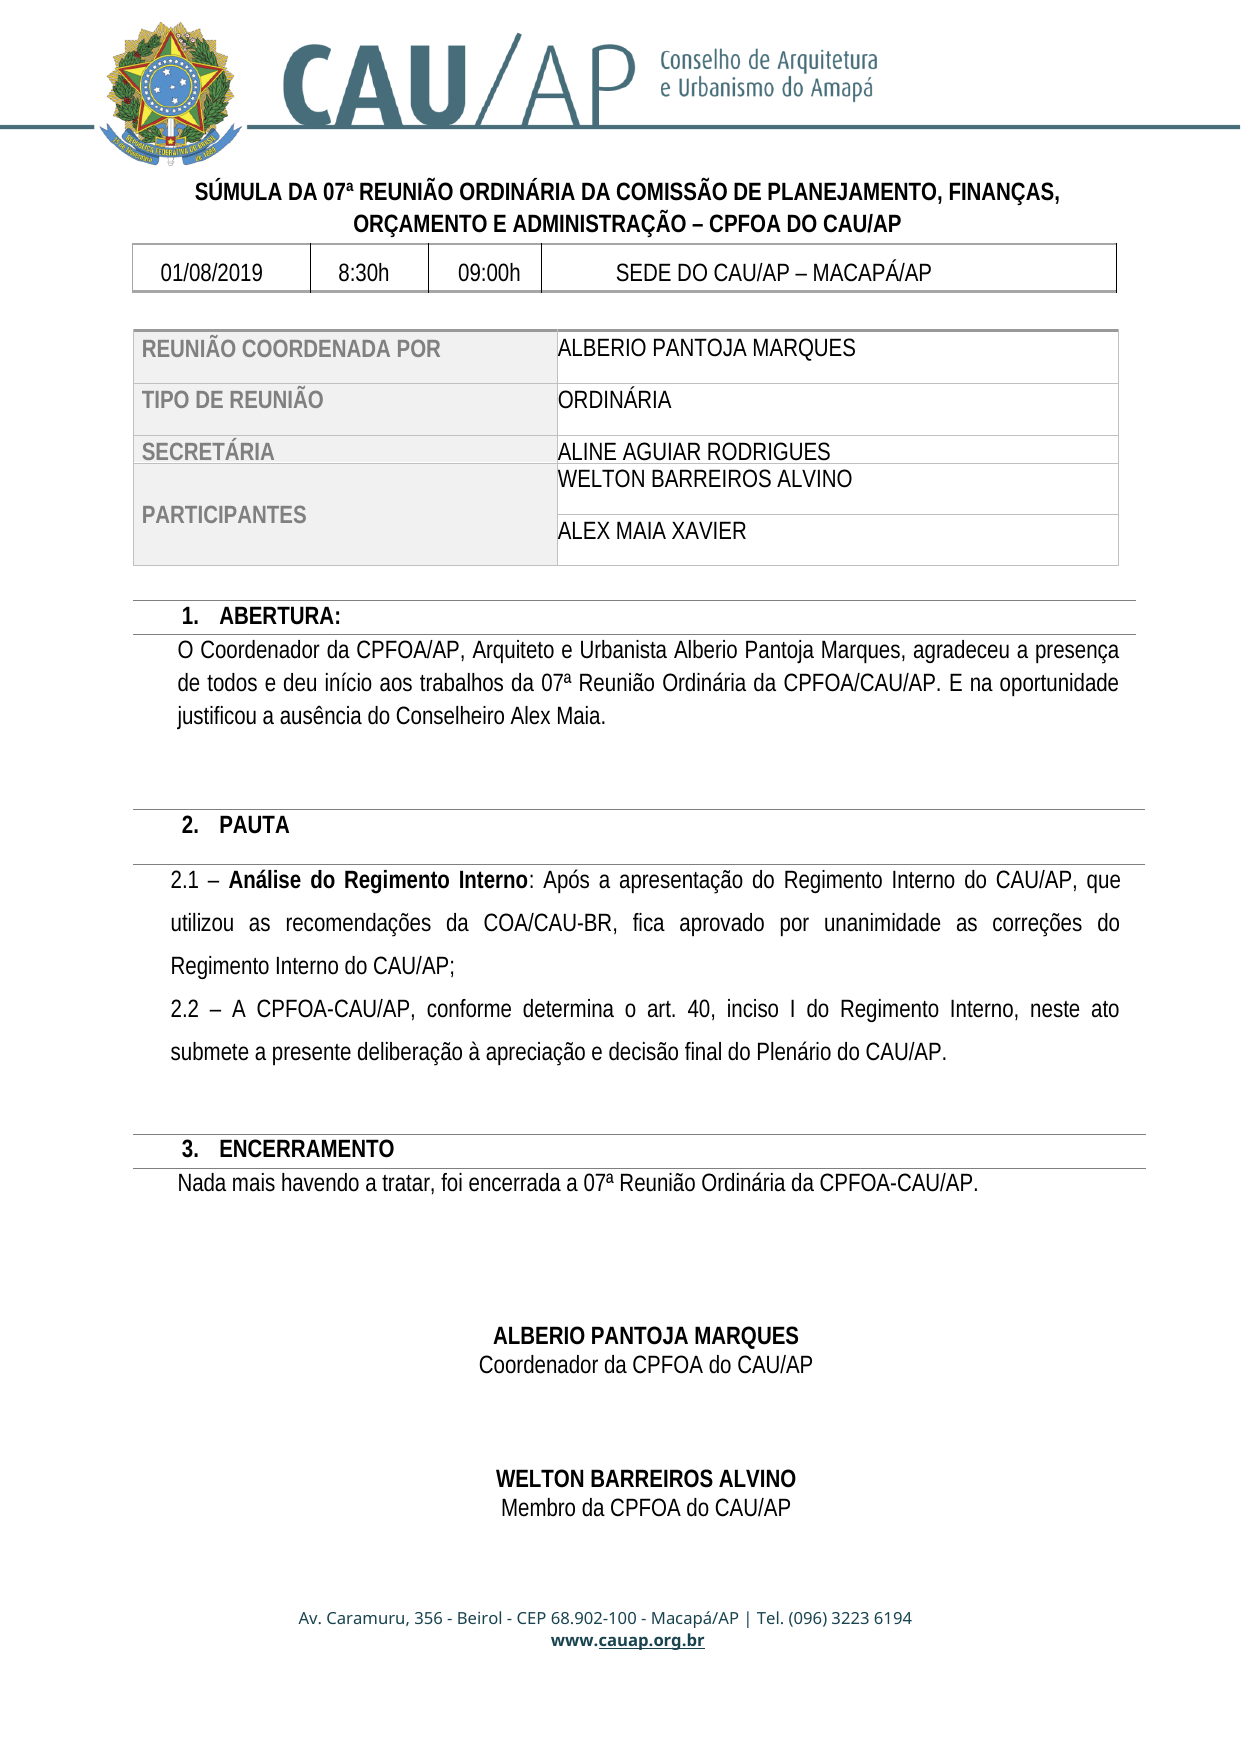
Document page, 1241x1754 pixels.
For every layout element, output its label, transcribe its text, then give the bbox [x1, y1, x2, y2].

table_header ABERTURA: [133, 601, 1136, 634]
table_header SEDE DO CAU/AP – MACAPÁ/AP [542, 245, 1116, 289]
text SÚMULA DA 07ª REUNIÃO ORDINÁRIA DA COMISSÃO DE PLANEJAMENTO, FINANÇAS, ORÇAMENTO E ADMINISTRAÇÃO – CPFOA DO CAU/AP [133, 187, 1122, 238]
table_header ALBERIO PANTOJA MARQUES [558, 332, 1118, 383]
text ALBERIO PANTOJA MARQUES [170, 1321, 1122, 1349]
table_header 8:30h [311, 245, 428, 289]
text O Coordenador da CPFOA/AP, Arquiteto e Urbanista Alberio Pantoja Marques, agradeceu a presença de todos e deu início aos trabalhos da 07ª Reunião Ordinária da CPFOA/CAU/AP. E na oportunidade justificou a ausência do Conselheiro Alex Maia. [177, 635, 1122, 729]
table_cell ORDINÁRIA [558, 384, 1118, 435]
table_header 09:00h [429, 245, 541, 289]
table_header PAUTA [133, 810, 1144, 864]
table_header REUNIÃO COORDENADA POR [134, 332, 557, 383]
table_cell ALINE AGUIAR RODRIGUES [558, 436, 1118, 462]
text Membro da CPFOA do CAU/AP [170, 1493, 1122, 1521]
table_header ENCERRAMENTO [133, 1135, 1146, 1167]
text Nada mais havendo a tratar, foi encerrada a 07ª Reunião Ordinária da CPFOA-CAU/AP. [133, 1169, 1122, 1197]
table_cell WELTON BARREIROS ALVINO [558, 464, 982, 514]
text Coordenador da CPFOA do CAU/AP [170, 1349, 1122, 1378]
table_cell PARTICIPANTES [134, 464, 557, 565]
table_cell [982, 464, 1118, 514]
text WELTON BARREIROS ALVINO [170, 1464, 1122, 1493]
list 2.1 – Análise do Regimento Interno: Após a apresentação do Regimento Interno do CAU/AP, que utilizou as recomendações da COA/CAU-BR, fica aprovado por unanimidade as correções do Regimento Interno do CAU/AP; [170, 865, 1122, 979]
table_header 01/08/2019 [133, 245, 310, 289]
table_cell [982, 515, 1118, 565]
table_cell TIPO DE REUNIÃO [134, 384, 557, 435]
table_cell SECRETÁRIA [134, 436, 557, 462]
table_cell ALEX MAIA XAVIER [558, 515, 982, 565]
list 2.2 – A CPFOA-CAU/AP, conforme determina o art. 40, inciso I do Regimento Interno, neste ato submete a presente deliberação à apreciação e decisão final do Plenário do CAU/AP. [170, 994, 1122, 1065]
